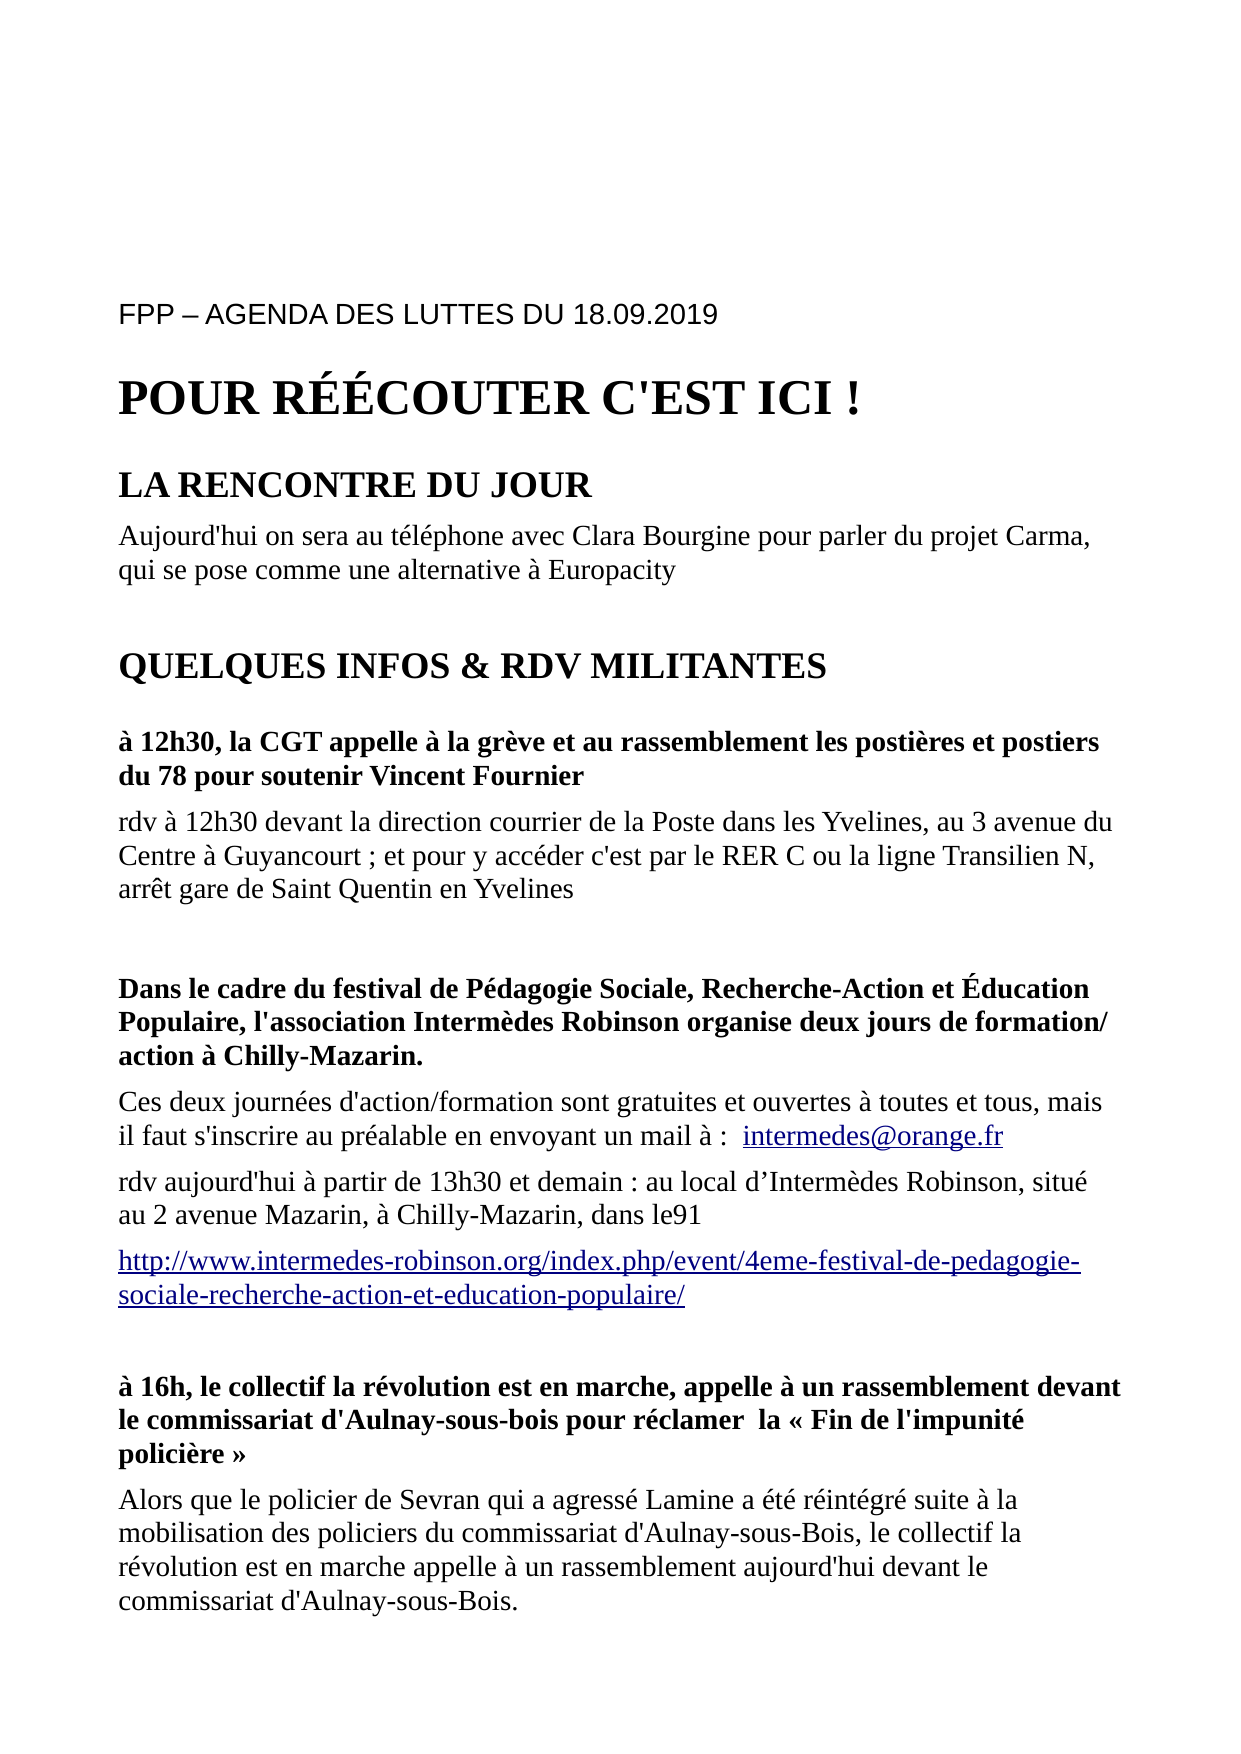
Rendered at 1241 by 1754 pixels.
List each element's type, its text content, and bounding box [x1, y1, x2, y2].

subtitle à 16h, le collectif la révolution est en marche, appelle à un rassemblement devant le commissariat d'Aulnay-sous-bois pour réclamer la « Fin de l'impunité policière » [118, 1369, 1122, 1469]
subtitle Dans le cadre du festival de Pédagogie Sociale, Recherche-Action et Éducation Populaire, l'association Intermèdes Robinson organise deux jours de formation/ action à Chilly-Mazarin. [118, 971, 1122, 1072]
subtitle Ma [411, 143, 1122, 177]
subtitle FPP – AGENDA DES LUTTES DU 18.09.2019 [118, 297, 1122, 330]
text Ces deux journées d'action/formation sont gratuites et ouvertes à toutes et tous, mais il faut s'inscrire au préalable en envoyant un mail à : intermedes@orange.fr [118, 1084, 1122, 1151]
text rdv aujourd'hui à partir de 13h30 et demain : au local d’Intermèdes Robinson, situé au 2 avenue Mazarin, à Chilly-Mazarin, dans le91 [118, 1164, 1122, 1231]
subtitle POUR RÉÉCOUTER C'EST ICI ! [118, 368, 1122, 425]
text Aujourd'hui on sera au téléphone avec Clara Bourgine pour parler du projet Carma, qui se pose comme une alternative à Europacity [118, 518, 1122, 585]
text rdv à 12h30 devant la direction courrier de la Poste dans les Yvelines, au 3 avenue du Centre à Guyancourt ; et pour y accéder c'est par le RER C ou la ligne Transilien N, arrêt gare de Saint Quentin en Yvelines [118, 804, 1122, 905]
subtitle LA RENCONTRE DU JOUR [118, 463, 1122, 506]
text Alors que le policier de Sevran qui a agressé Lamine a été réintégré suite à la mobilisation des policiers du commissariat d'Aulnay-sous-Bois, le collectif la révolution est en marche appelle à un rassemblement aujourd'hui devant le commissariat d'Aulnay-sous-Bois. [118, 1482, 1122, 1616]
subtitle QUELQUES INFOS & RDV MILITANTES [118, 644, 1122, 687]
text http://www.intermedes-robinson.org/index.php/event/4eme-festival-de-pedagogie-sociale-recherche-action-et-education-populaire/ [118, 1243, 1122, 1310]
subtitle à 12h30, la CGT appelle à la grève et au rassemblement les postières et postiers du 78 pour soutenir Vincent Fournier [118, 724, 1122, 792]
